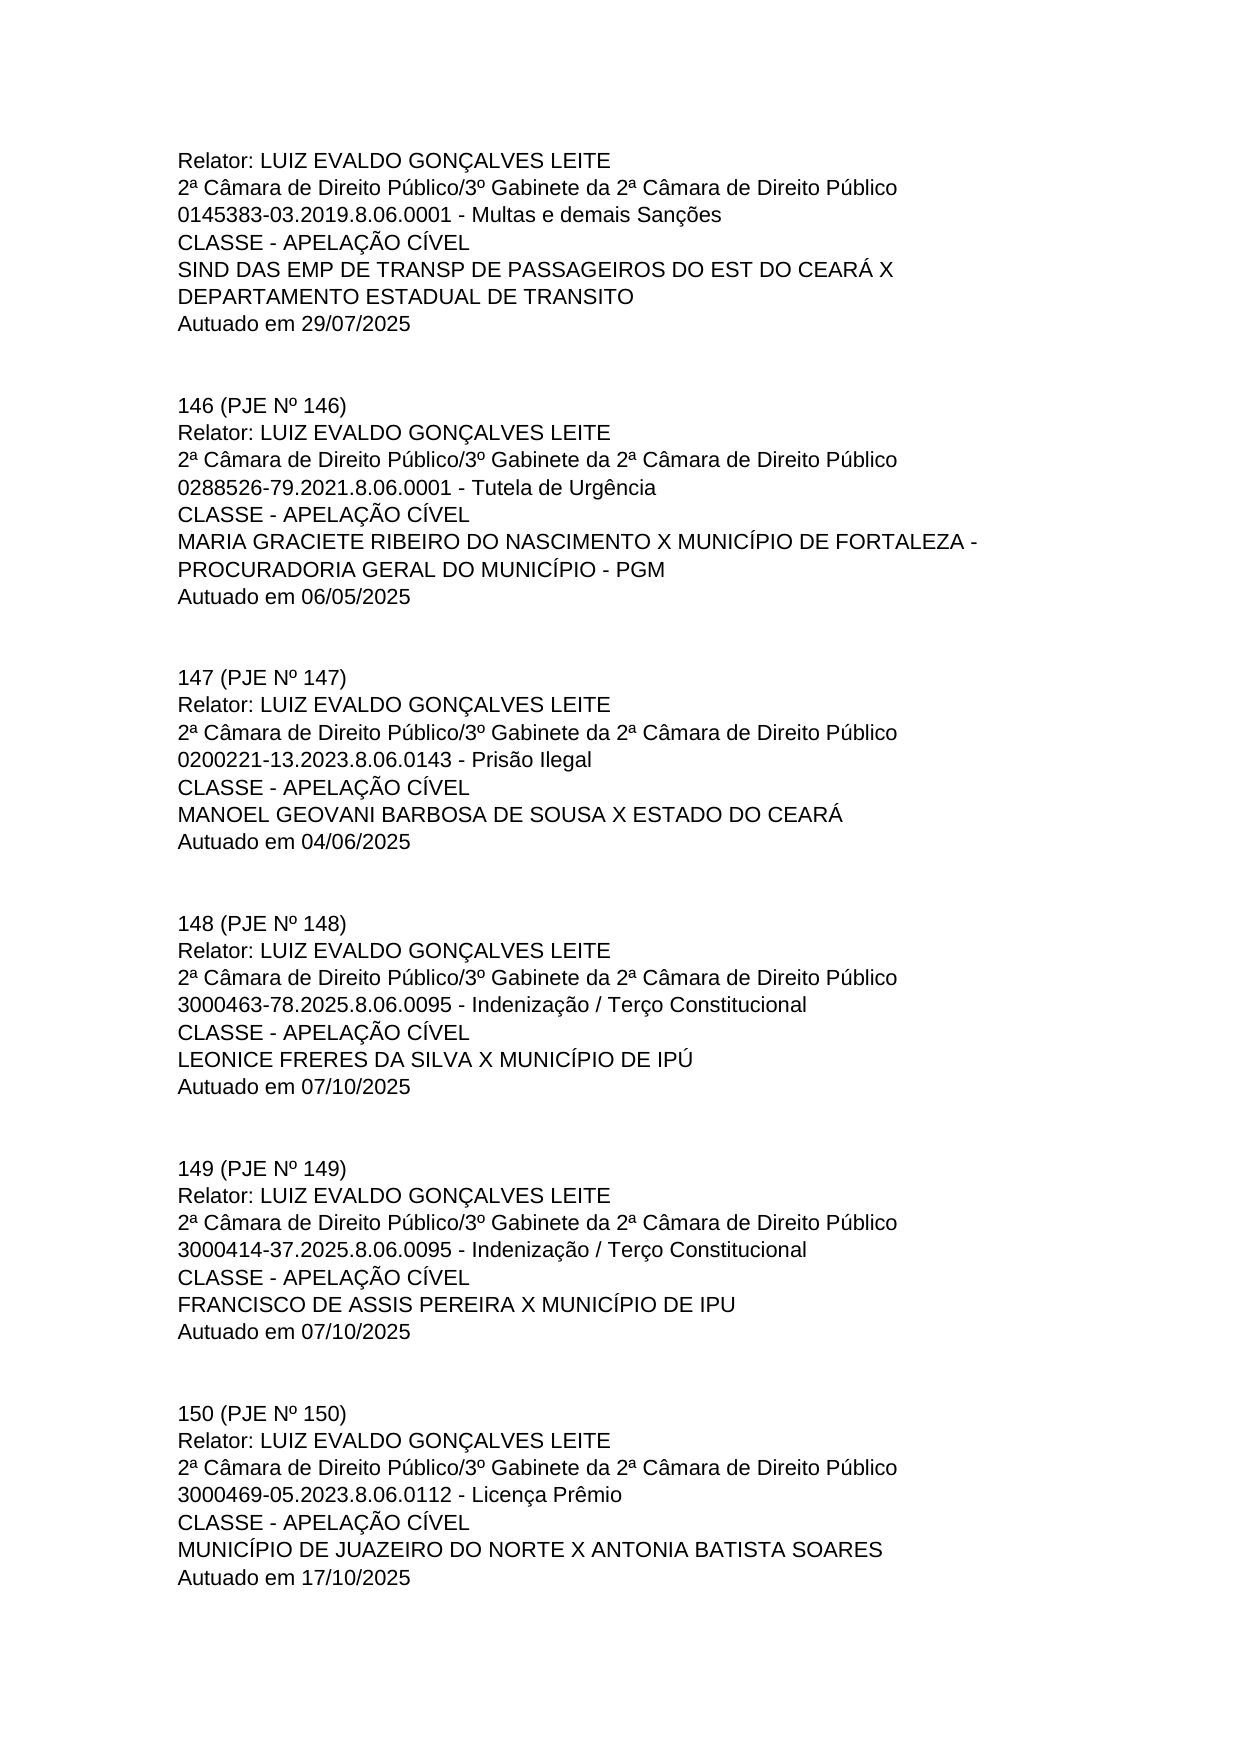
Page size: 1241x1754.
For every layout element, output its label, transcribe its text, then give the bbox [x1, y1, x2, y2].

text CLASSE - APELAÇÃO CÍVEL SIND DAS EMP DE TRANSP DE PASSAGEIROS DO EST DO CEARÁ X DEPARTAMENTO ESTADUAL DE TRANSITO [177, 230, 1063, 309]
subtitle 3000469-05.2023.8.06.0112 - Licença Prêmio [177, 1482, 1063, 1508]
text 148 (PJE Nº 148) [177, 910, 1063, 936]
text Relator: LUIZ EVALDO GONÇALVES LEITE [177, 938, 1063, 963]
subtitle 0288526-79.2021.8.06.0001 - Tutela de Urgência [177, 474, 1063, 499]
text Autuado em 29/07/2025 [177, 311, 1063, 336]
text CLASSE - APELAÇÃO CÍVEL MARIA GRACIETE RIBEIRO DO NASCIMENTO X MUNICÍPIO DE FORTALEZA - PROCURADORIA GERAL DO MUNICÍPIO - PGM [177, 502, 1063, 582]
text 2ª Câmara de Direito Público/3º Gabinete da 2ª Câmara de Direito Público [177, 175, 1063, 200]
text Relator: LUIZ EVALDO GONÇALVES LEITE [177, 420, 1063, 445]
text 2ª Câmara de Direito Público/3º Gabinete da 2ª Câmara de Direito Público [177, 447, 1063, 472]
text 2ª Câmara de Direito Público/3º Gabinete da 2ª Câmara de Direito Público [177, 965, 1063, 990]
text Autuado em 06/05/2025 [177, 584, 1063, 609]
subtitle 0200221-13.2023.8.06.0143 - Prisão Ilegal [177, 747, 1063, 772]
text CLASSE - APELAÇÃO CÍVEL FRANCISCO DE ASSIS PEREIRA X MUNICÍPIO DE IPU [177, 1265, 1063, 1317]
text Relator: LUIZ EVALDO GONÇALVES LEITE [177, 1183, 1063, 1208]
text Autuado em 07/10/2025 [177, 1074, 1063, 1099]
text 147 (PJE Nº 147) [177, 665, 1063, 690]
text Autuado em 17/10/2025 [177, 1564, 1063, 1590]
text Autuado em 04/06/2025 [177, 829, 1063, 854]
text 149 (PJE Nº 149) [177, 1156, 1063, 1181]
text CLASSE - APELAÇÃO CÍVEL MANOEL GEOVANI BARBOSA DE SOUSA X ESTADO DO CEARÁ [177, 774, 1063, 827]
text 2ª Câmara de Direito Público/3º Gabinete da 2ª Câmara de Direito Público [177, 719, 1063, 745]
text Relator: LUIZ EVALDO GONÇALVES LEITE [177, 1428, 1063, 1453]
subtitle 3000463-78.2025.8.06.0095 - Indenização / Terço Constitucional [177, 992, 1063, 1017]
text CLASSE - APELAÇÃO CÍVEL MUNICÍPIO DE JUAZEIRO DO NORTE X ANTONIA BATISTA SOARES [177, 1510, 1063, 1562]
subtitle 3000414-37.2025.8.06.0095 - Indenização / Terço Constitucional [177, 1237, 1063, 1262]
text Relator: LUIZ EVALDO GONÇALVES LEITE [177, 692, 1063, 718]
text 2ª Câmara de Direito Público/3º Gabinete da 2ª Câmara de Direito Público [177, 1455, 1063, 1480]
text CLASSE - APELAÇÃO CÍVEL LEONICE FRERES DA SILVA X MUNICÍPIO DE IPÚ [177, 1020, 1063, 1072]
text 146 (PJE Nº 146) [177, 393, 1063, 418]
subtitle 0145383-03.2019.8.06.0001 - Multas e demais Sanções [177, 202, 1063, 227]
text Autuado em 07/10/2025 [177, 1319, 1063, 1344]
text 150 (PJE Nº 150) [177, 1401, 1063, 1426]
text Relator: LUIZ EVALDO GONÇALVES LEITE [177, 148, 1063, 173]
text 2ª Câmara de Direito Público/3º Gabinete da 2ª Câmara de Direito Público [177, 1210, 1063, 1235]
